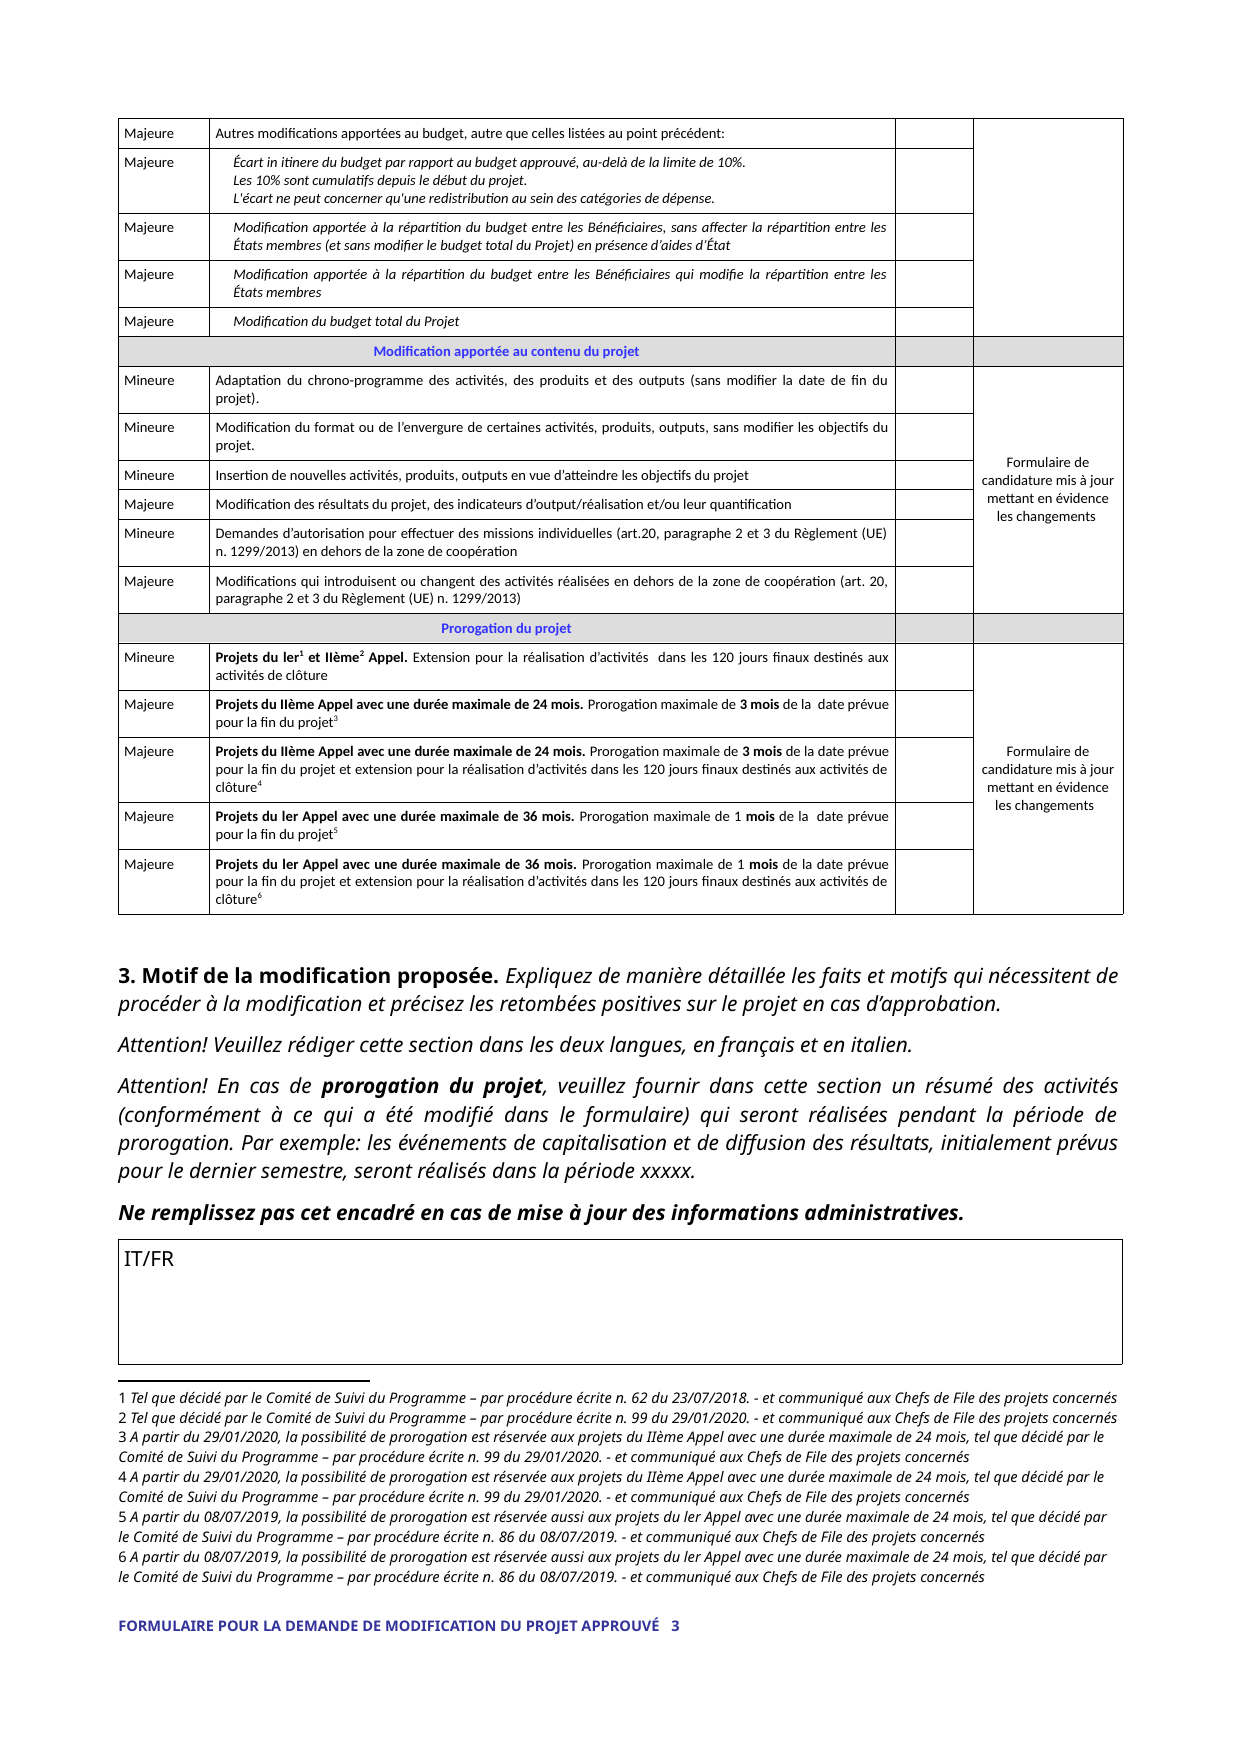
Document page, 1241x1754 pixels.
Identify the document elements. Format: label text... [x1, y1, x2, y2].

text 3. Motif de la modification proposée. Expliquez de manière détaillée les faits et motifs qui nécessitent de procéder à la modification et précisez les retombées positives sur le projet en cas d’approbation. [118, 961, 1122, 1018]
table_cell Adaptation du chrono-programme des activités, des produits et des outputs (sans modifier la date de fin du projet). [210, 367, 895, 413]
table_cell [896, 691, 973, 737]
table_cell Modification des résultats du projet, des indicateurs d’output/réalisation et/ou leur quantification [210, 490, 895, 519]
table_cell [896, 738, 973, 802]
table_cell Majeure [119, 214, 209, 260]
text Attention! En cas de prorogation du projet, veuillez fournir dans cette section un résumé des activités (conformément à ce qui a été modifié dans le formulaire) qui seront réalisées pendant la période de prorogation. Par exemple: les événements de capitalisation et de diffusion des résultats, initialement prévus pour le dernier semestre, seront réalisés dans la période xxxxx. [118, 1071, 1122, 1185]
table_cell Modification du format ou de l’envergure de certaines activités, produits, outputs, sans modifier les objectifs du projet. [210, 414, 895, 460]
table_cell Modification apportée à la répartition du budget entre les Bénéficiaires, sans affecter la répartition entre les États membres (et sans modifier le budget total du Projet) en présence d’aides d’État [210, 214, 895, 260]
table_cell [896, 119, 973, 147]
table_cell [896, 520, 973, 566]
table_cell Projets du ler Appel avec une durée maximale de 36 mois. Prorogation maximale de 1 mois de la date prévue pour la fin du projet et extension pour la réalisation d’activités dans les 120 jours finaux destinés aux activités de clôture [210, 850, 895, 914]
table_cell Majeure [119, 691, 209, 737]
table_cell [896, 149, 973, 212]
table_cell [896, 614, 973, 642]
table_cell Demandes d’autorisation pour effectuer des missions individuelles (art.20, paragraphe 2 et 3 du Règlement (UE) n. 1299/2013) en dehors de la zone de coopération [210, 520, 895, 566]
text Ne remplissez pas cet encadré en cas de mise à jour des informations administratives. [118, 1198, 1122, 1226]
table_cell [974, 614, 1123, 642]
table_header IT/FR [119, 1240, 1122, 1364]
table_cell Écart in itinere du budget par rapport au budget approuvé, au-delà de la limite de 10%. Les 10% sont cumulatifs depuis le début du projet. L'écart ne peut concerner qu'une redistribution au sein des catégories de dépense. [210, 149, 895, 212]
table_cell [896, 367, 973, 413]
table_cell Modification apportée au contenu du projet [119, 337, 895, 366]
table_cell Projets du ler et IIème Appel. Extension pour la réalisation d’activités dans les 120 jours finaux destinés aux activités de clôture [210, 644, 895, 690]
table_cell Projets du IIème Appel avec une durée maximale de 24 mois. Prorogation maximale de 3 mois de la date prévue pour la fin du projet [210, 691, 895, 737]
table_cell Mineure [119, 520, 209, 566]
table_cell Majeure [119, 850, 209, 914]
table_cell [896, 308, 973, 336]
table_cell [896, 567, 973, 613]
table_cell Modification apportée à la répartition du budget entre les Bénéficiaires qui modifie la répartition entre les États membres [210, 261, 895, 307]
table_cell Modification du budget total du Projet [210, 308, 895, 336]
table_cell Majeure [119, 567, 209, 613]
table_cell Insertion de nouvelles activités, produits, outputs en vue d’atteindre les objectifs du projet [210, 461, 895, 489]
table_cell Majeure [119, 149, 209, 212]
table_cell Projets du ler Appel avec une durée maximale de 36 mois. Prorogation maximale de 1 mois de la date prévue pour la fin du projet [210, 803, 895, 849]
table_cell Majeure [119, 803, 209, 849]
table_cell [974, 119, 1123, 336]
table_cell Majeure [119, 261, 209, 307]
table_cell [896, 644, 973, 690]
table_cell Formulaire de candidature mis à jour mettant en évidence les changements [974, 367, 1123, 613]
table_cell [896, 337, 973, 366]
table_cell Mineure [119, 461, 209, 489]
table_cell [896, 803, 973, 849]
table_cell [896, 850, 973, 914]
table_cell Majeure [119, 490, 209, 519]
table_cell Projets du IIème Appel avec une durée maximale de 24 mois. Prorogation maximale de 3 mois de la date prévue pour la fin du projet et extension pour la réalisation d’activités dans les 120 jours finaux destinés aux activités de clôture [210, 738, 895, 802]
table_cell Majeure [119, 308, 209, 336]
table_cell [896, 261, 973, 307]
table_cell Modifications qui introduisent ou changent des activités réalisées en dehors de la zone de coopération (art. 20, paragraphe 2 et 3 du Règlement (UE) n. 1299/2013) [210, 567, 895, 613]
table_cell Majeure [119, 119, 209, 147]
table_cell Mineure [119, 644, 209, 690]
table_cell [896, 414, 973, 460]
table_cell Mineure [119, 367, 209, 413]
table_cell Mineure [119, 414, 209, 460]
table_cell [974, 337, 1123, 366]
table_cell Prorogation du projet [119, 614, 895, 642]
text Attention! Veuillez rédiger cette section dans les deux langues, en français et en italien. [118, 1030, 1122, 1059]
table_cell [896, 461, 973, 489]
table_cell Autres modifications apportées au budget, autre que celles listées au point précédent: [210, 119, 895, 147]
table_cell Majeure [119, 738, 209, 802]
table_cell [896, 214, 973, 260]
table_cell [896, 490, 973, 519]
table_cell Formulaire de candidature mis à jour mettant en évidence les changements [974, 644, 1123, 914]
